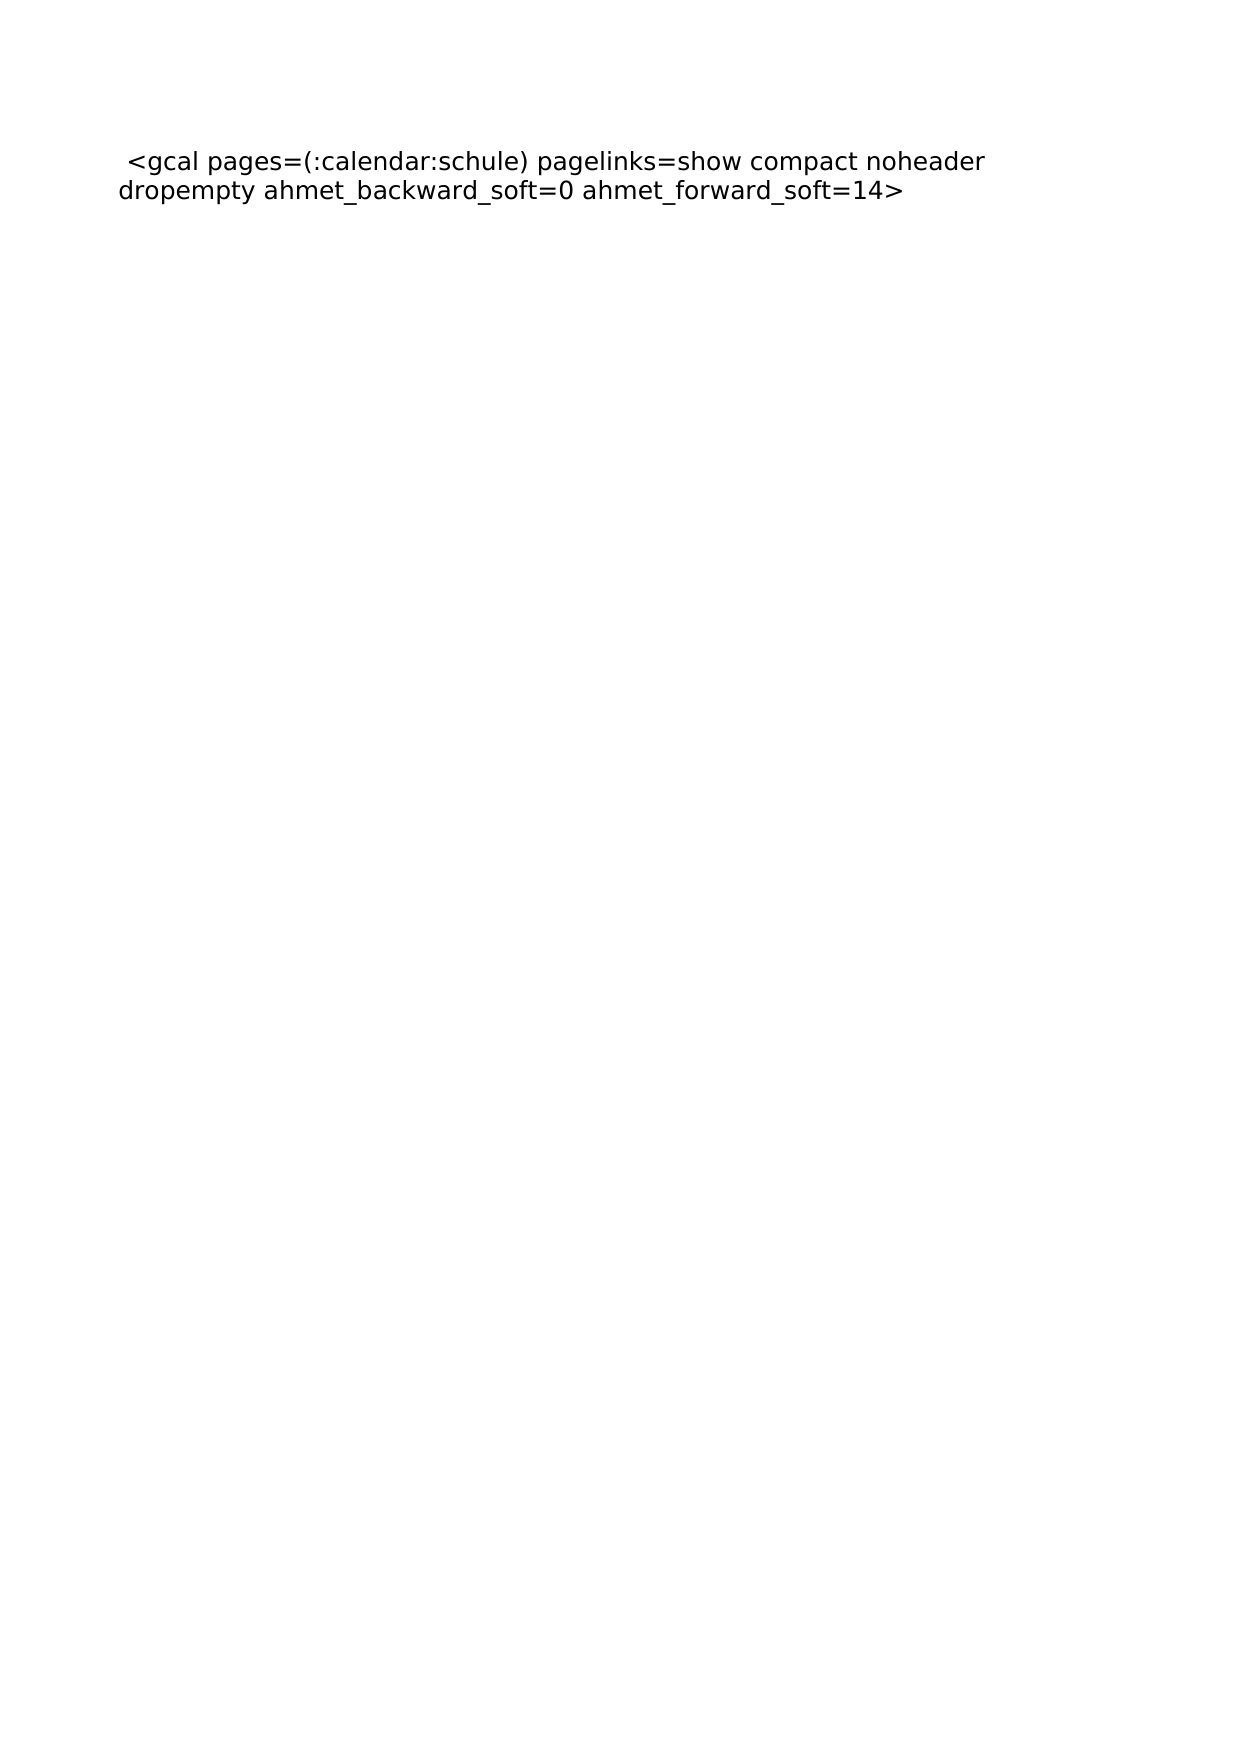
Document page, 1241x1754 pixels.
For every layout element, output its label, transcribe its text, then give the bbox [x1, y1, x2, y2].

text <gcal pages=(:calendar:schule) pagelinks=show compact noheader dropempty ahmet_backward_soft=0 ahmet_forward_soft=14> [118, 118, 1122, 206]
